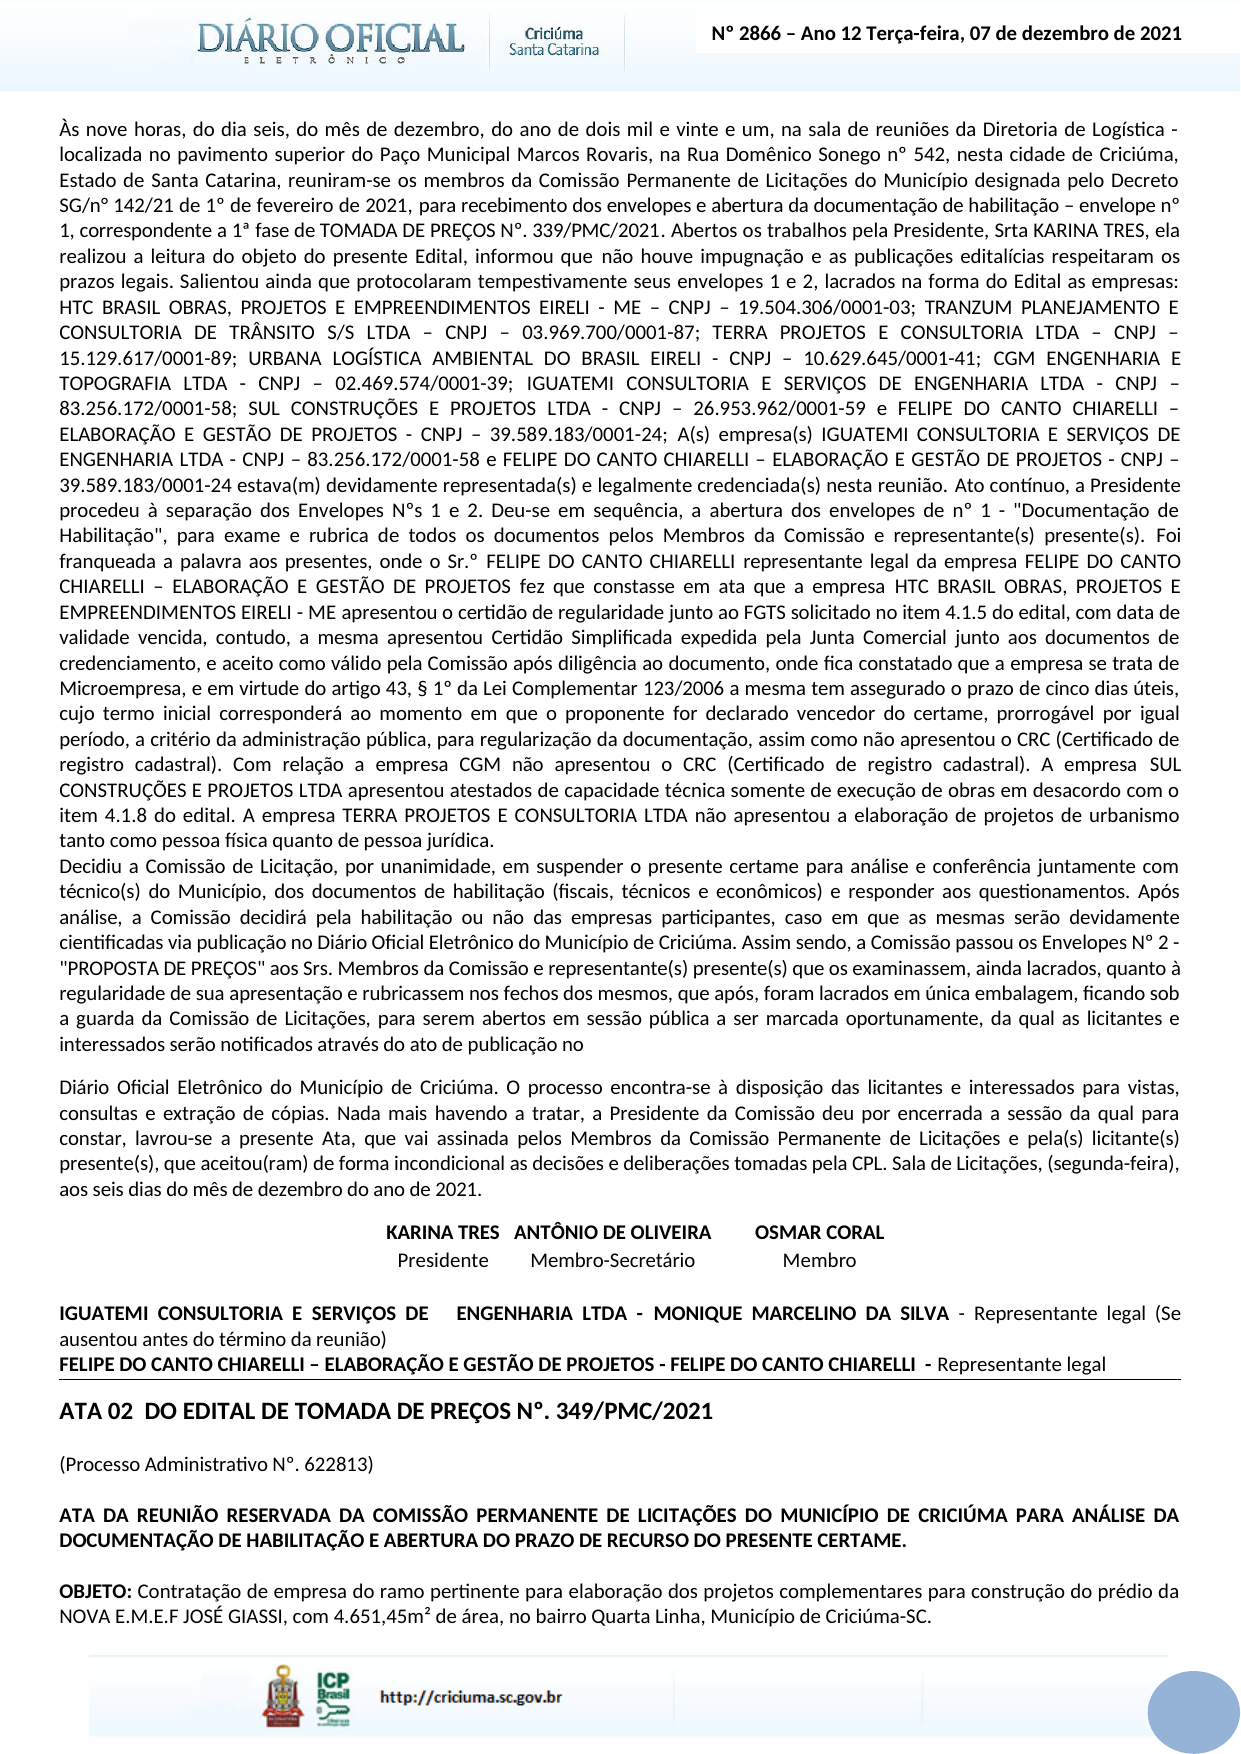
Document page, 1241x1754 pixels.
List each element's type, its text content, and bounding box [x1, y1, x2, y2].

table_cell Membro-Secretário [509, 1247, 746, 1275]
text Diário Oficial Eletrônico do Município de Criciúma. O processo encontra-se à disposição das licitantes e interessados para vistas, consultas e extração de cópias. Nada mais havendo a tratar, a Presidente da Comissão deu por encerrada a sessão da qual para constar, lavrou-se a presente Ata, que vai assinada pelos Membros da Comissão Permanente de Licitações e pela(s) licitante(s) presente(s), que aceitou(ram) de forma incondicional as decisões e deliberações tomadas pela CPL. Sala de Licitações, (segunda-feira), aos seis dias do mês de dezembro do ano de 2021. [59, 1074, 1181, 1201]
text Às nove horas, do dia seis, do mês de dezembro, do ano de dois mil e vinte e um, na sala de reuniões da Diretoria de Logística - localizada no pavimento superior do Paço Municipal Marcos Rovaris, na Rua Domênico Sonego nº 542, nesta cidade de Criciúma, Estado de Santa Catarina, reuniram-se os membros da Comissão Permanente de Licitações do Município designada pelo Decreto SG/n° 142/21 de 1º de fevereiro de 2021, para recebimento dos envelopes e abertura da documentação de habilitação – envelope nº 1, correspondente a 1ª fase de TOMADA DE PREÇOS Nº. 339/PMC/2021. Abertos os trabalhos pela Presidente, Srta KARINA TRES, ela realizou a leitura do objeto do presente Edital, informou que não houve impugnação e as publicações editalícias respeitaram os prazos legais. Salientou ainda que protocolaram tempestivamente seus envelopes 1 e 2, lacrados na forma do Edital as empresas: HTC BRASIL OBRAS, PROJETOS E EMPREENDIMENTOS EIRELI - ME – CNPJ – 19.504.306/0001-03; TRANZUM PLANEJAMENTO E CONSULTORIA DE TRÂNSITO S/S LTDA – CNPJ – 03.969.700/0001-87; TERRA PROJETOS E CONSULTORIA LTDA – CNPJ – 15.129.617/0001-89; URBANA LOGÍSTICA AMBIENTAL DO BRASIL EIRELI - CNPJ – 10.629.645/0001-41; CGM ENGENHARIA E TOPOGRAFIA LTDA - CNPJ – 02.469.574/0001-39; IGUATEMI CONSULTORIA E SERVIÇOS DE ENGENHARIA LTDA - CNPJ – 83.256.172/0001-58; SUL CONSTRUÇÕES E PROJETOS LTDA - CNPJ – 26.953.962/0001-59 e FELIPE DO CANTO CHIARELLI – ELABORAÇÃO E GESTÃO DE PROJETOS - CNPJ – 39.589.183/0001-24; A(s) empresa(s) IGUATEMI CONSULTORIA E SERVIÇOS DE ENGENHARIA LTDA - CNPJ – 83.256.172/0001-58 e FELIPE DO CANTO CHIARELLI – ELABORAÇÃO E GESTÃO DE PROJETOS - CNPJ – 39.589.183/0001-24 estava(m) devidamente representada(s) e legalmente credenciada(s) nesta reunião. Ato contínuo, a Presidente procedeu à separação dos Envelopes Nºs 1 e 2. Deu-se em sequência, a abertura dos envelopes de nº 1 - "Documentação de Habilitação", para exame e rubrica de todos os documentos pelos Membros da Comissão e representante(s) presente(s). Foi franqueada a palavra aos presentes, onde o Sr.º FELIPE DO CANTO CHIARELLI representante legal da empresa FELIPE DO CANTO CHIARELLI – ELABORAÇÃO E GESTÃO DE PROJETOS fez que constasse em ata que a empresa HTC BRASIL OBRAS, PROJETOS E EMPREENDIMENTOS EIRELI - ME apresentou o certidão de regularidade junto ao FGTS solicitado no item 4.1.5 do edital, com data de validade vencida, contudo, a mesma apresentou Certidão Simplificada expedida pela Junta Comercial junto aos documentos de credenciamento, e aceito como válido pela Comissão após diligência ao documento, onde fica constatado que a empresa se trata de Microempresa, e em virtude do artigo 43, § 1º da Lei Complementar 123/2006 a mesma tem assegurado o prazo de cinco dias úteis, cujo termo inicial corresponderá ao momento em que o proponente for declarado vencedor do certame, prorrogável por igual período, a critério da administração pública, para regularização da documentação, assim como não apresentou o CRC (Certificado de registro cadastral). Com relação a empresa CGM não apresentou o CRC (Certificado de registro cadastral). A empresa SUL CONSTRUÇÕES E PROJETOS LTDA apresentou atestados de capacidade técnica somente de execução de obras em desacordo com o item 4.1.8 do edital. A empresa TERRA PROJETOS E CONSULTORIA LTDA não apresentou a elaboração de projetos de urbanismo tanto como pessoa física quanto de pessoa jurídica. [59, 116, 1181, 853]
text ATA 02 DO EDITAL DE TOMADA DE PREÇOS Nº. 349/PMC/2021 [59, 1395, 1183, 1426]
table_header KARINA TRES [376, 1219, 509, 1247]
text (Processo Administrativo Nº. 622813) [59, 1451, 1183, 1476]
text ATA DA REUNIÃO RESERVADA DA COMISSÃO PERMANENTE DE LICITAÇÕES DO MUNICÍPIO DE CRICIÚMA PARA ANÁLISE DA DOCUMENTAÇÃO DE HABILITAÇÃO E ABERTURA DO PRAZO DE RECURSO DO PRESENTE CERTAME. [59, 1502, 1181, 1553]
table_header ANTÔNIO DE OLIVEIRA [509, 1219, 746, 1247]
text IGUATEMI CONSULTORIA E SERVIÇOS DE ENGENHARIA LTDA - MONIQUE MARCELINO DA SILVA - Representante legal (Se ausentou antes do término da reunião) [59, 1300, 1181, 1351]
table_header OSMAR CORAL [746, 1219, 893, 1247]
table_cell Presidente [376, 1247, 509, 1275]
table_cell Membro [746, 1247, 893, 1275]
text FELIPE DO CANTO CHIARELLI – ELABORAÇÃO E GESTÃO DE PROJETOS - FELIPE DO CANTO CHIARELLI - Representante legal [59, 1351, 1181, 1379]
text Decidiu a Comissão de Licitação, por unanimidade, em suspender o presente certame para análise e conferência juntamente com técnico(s) do Município, dos documentos de habilitação (fiscais, técnicos e econômicos) e responder aos questionamentos. Após análise, a Comissão decidirá pela habilitação ou não das empresas participantes, caso em que as mesmas serão devidamente cientificadas via publicação no Diário Oficial Eletrônico do Município de Criciúma. Assim sendo, a Comissão passou os Envelopes Nº 2 - "PROPOSTA DE PREÇOS" aos Srs. Membros da Comissão e representante(s) presente(s) que os examinassem, ainda lacrados, quanto à regularidade de sua apresentação e rubricassem nos fechos dos mesmos, que após, foram lacrados em única embalagem, ficando sob a guarda da Comissão de Licitações, para serem abertos em sessão pública a ser marcada oportunamente, da qual as licitantes e interessados serão notificados através do ato de publicação no [59, 853, 1181, 1056]
text OBJETO: Contratação de empresa do ramo pertinente para elaboração dos projetos complementares para construção do prédio da NOVA E.M.E.F JOSÉ GIASSI, com 4.651,45m² de área, no bairro Quarta Linha, Município de Criciúma-SC. [59, 1578, 1181, 1629]
